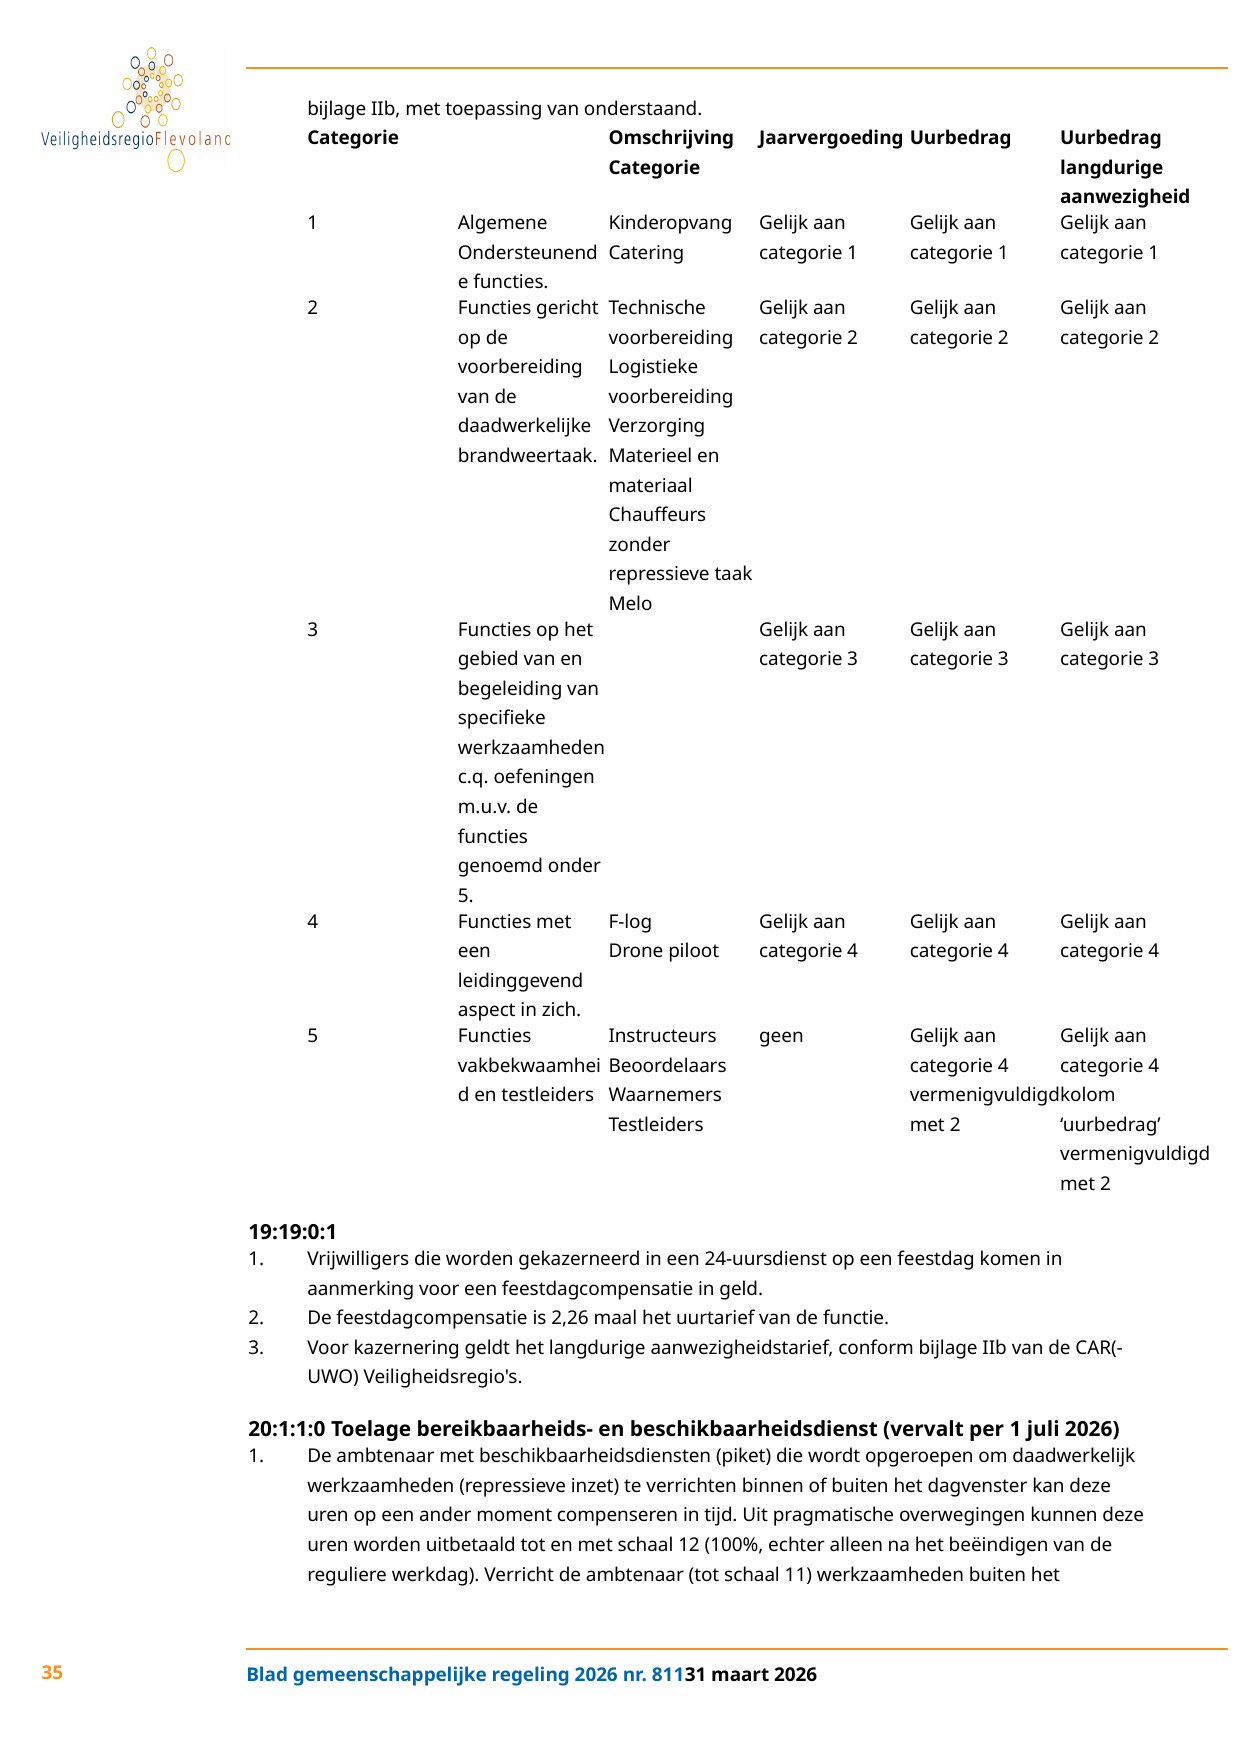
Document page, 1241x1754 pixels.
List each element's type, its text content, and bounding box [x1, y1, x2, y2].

table_header Omschrijving Categorie [608, 125, 759, 209]
table_cell Gelijk aan categorie 1 [759, 209, 909, 294]
table_cell Technische voorbereiding Logistieke voorbereiding Verzorging Materieel en materiaal Chauffeurs zonder repressieve taak Melo [608, 294, 759, 616]
list De ambtenaar met beschikbaarheidsdiensten (piket) die wordt opgeroepen om daadwerkelijk werkzaamheden (repressieve inzet) te verrichten binnen of buiten het dagvenster kan deze uren op een ander moment compenseren in tijd. Uit pragmatische overwegingen kunnen deze uren worden uitbetaald tot en met schaal 12 (100%, echter alleen na het beëindigen van de reguliere werkdag). Verricht de ambtenaar (tot schaal 11) werkzaamheden buiten het [248, 1442, 1152, 1587]
table_cell geen [759, 1022, 909, 1196]
list bijlage IIb, met toepassing van onderstaand. [248, 95, 1152, 121]
picture [41, 47, 231, 172]
table_cell Gelijk aan categorie 2 [1060, 294, 1211, 616]
table_cell Functies op het gebied van en begeleiding van specifieke werkzaamheden c.q. oefeningen m.u.v. de functies genoemd onder 5. [458, 616, 608, 908]
table_cell Gelijk aan categorie 4 [910, 908, 1060, 1022]
table_cell Functies gericht op de voorbereiding van de daadwerkelijke brandweertaak. [458, 294, 608, 616]
table_cell Gelijk aan categorie 4 vermenigvuldigd met 2 [910, 1022, 1060, 1196]
table_cell Gelijk aan categorie 2 [910, 294, 1060, 616]
table_cell 2 [307, 294, 458, 616]
table_cell 1 [307, 209, 458, 294]
table_cell Gelijk aan categorie 2 [759, 294, 909, 616]
table_cell Functies vakbekwaamheid en testleiders [458, 1022, 608, 1196]
table_cell Kinderopvang Catering [608, 209, 759, 294]
table_header Jaarvergoeding [759, 125, 909, 209]
table_header Uurbedrag [910, 125, 1060, 209]
table_cell 5 [307, 1022, 458, 1196]
list Voor kazernering geldt het langdurige aanwezigheidstarief, conform bijlage IIb van de CAR(-UWO) Veiligheidsregio's. [248, 1334, 1152, 1389]
text 20:1:1:0 Toelage bereikbaarheids- en beschikbaarheidsdienst (vervalt per 1 juli 2026) [248, 1414, 1152, 1442]
table_cell Instructeurs Beoordelaars Waarnemers Testleiders [608, 1022, 759, 1196]
table_header Categorie [307, 125, 608, 209]
table_cell F-log Drone piloot [608, 908, 759, 1022]
list Vrijwilligers die worden gekazerneerd in een 24-uursdienst op een feestdag komen in aanmerking voor een feestdagcompensatie in geld. [248, 1245, 1152, 1301]
table_cell Gelijk aan categorie 4 kolom ‘uurbedrag’ vermenigvuldigd met 2 [1060, 1022, 1211, 1196]
table_cell Gelijk aan categorie 3 [1060, 616, 1211, 908]
table_cell Gelijk aan categorie 1 [1060, 209, 1211, 294]
table_cell 3 [307, 616, 458, 908]
list De feestdagcompensatie is 2,26 maal het uurtarief van de functie. [248, 1304, 1152, 1330]
table_cell Gelijk aan categorie 4 [1060, 908, 1211, 1022]
text 19:19:0:1 [248, 1217, 1152, 1245]
table_cell 4 [307, 908, 458, 1022]
table_cell [608, 616, 759, 908]
table_cell Gelijk aan categorie 3 [759, 616, 909, 908]
table_cell Functies met een leidinggevend aspect in zich. [458, 908, 608, 1022]
table_cell Gelijk aan categorie 4 [759, 908, 909, 1022]
table_cell Algemene Ondersteunende functies. [458, 209, 608, 294]
table_header Uurbedrag langdurige aanwezigheid [1060, 125, 1211, 209]
table_cell Gelijk aan categorie 3 [910, 616, 1060, 908]
table_cell Gelijk aan categorie 1 [910, 209, 1060, 294]
